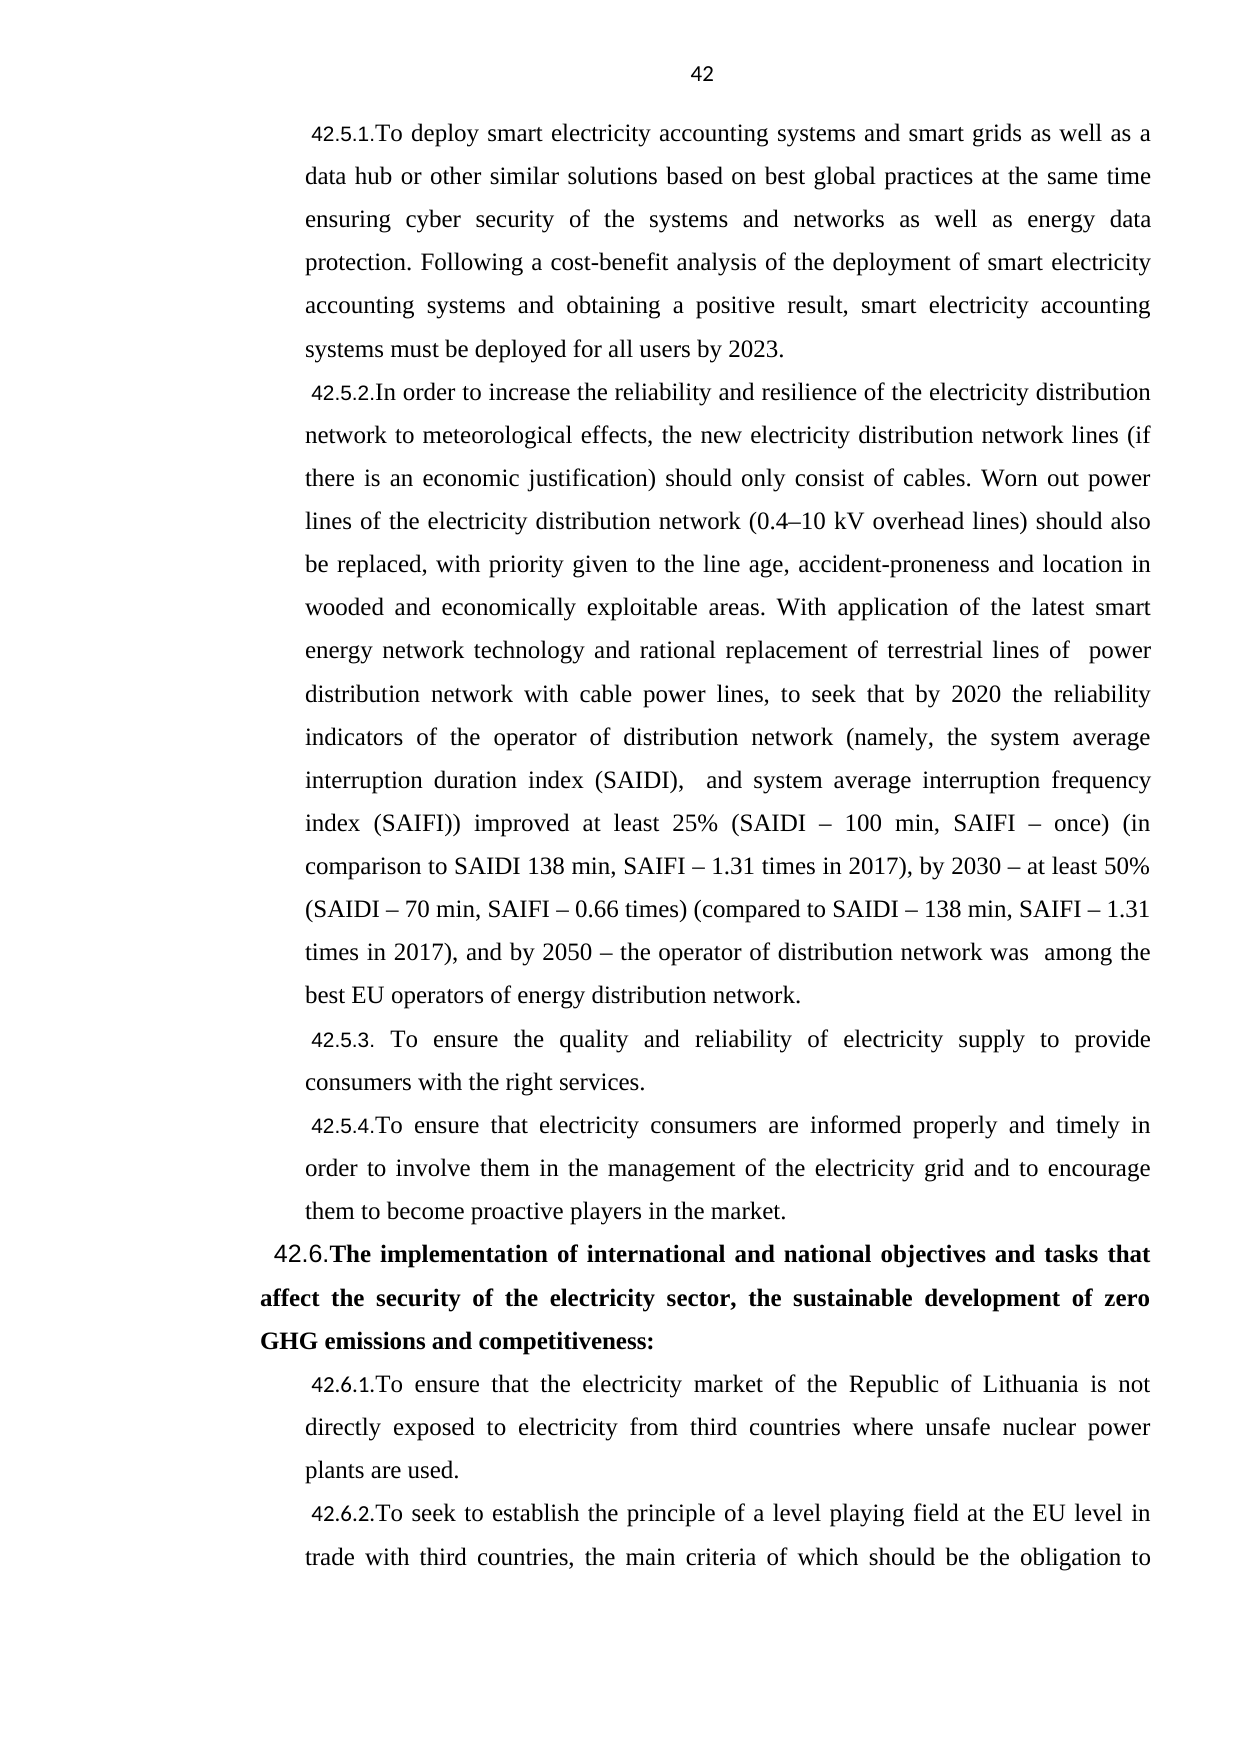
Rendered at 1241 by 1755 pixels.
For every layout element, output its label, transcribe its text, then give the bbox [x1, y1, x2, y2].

list To deploy smart electricity accounting systems and smart grids as well as a data hub or other similar solutions based on best global practices at the same time ensuring cyber security of the systems and networks as well as energy data protection. Following a cost-benefit analysis of the deployment of smart electricity accounting systems and obtaining a positive result, smart electricity accounting systems must be deployed for all users by 2023. [252, 118, 1152, 362]
list To ensure the quality and reliability of electricity supply to provide consumers with the right services. [252, 1024, 1152, 1096]
list To ensure that electricity consumers are informed properly and timely in order to involve them in the management of the electricity grid and to encourage them to become proactive players in the market. [252, 1110, 1152, 1225]
list The implementation of international and national objectives and tasks that affect the security of the electricity sector, the sustainable development of zero GHG emissions and competitiveness: [215, 1239, 1152, 1354]
list In order to increase the reliability and resilience of the electricity distribution network to meteorological effects, the new electricity distribution network lines (if there is an economic justification) should only consist of cables. Worn out power lines of the electricity distribution network (0.4–10 kV overhead lines) should also be replaced, with priority given to the line age, accident-proneness and location in wooded and economically exploitable areas. With application of the latest smart energy network technology and rational replacement of terrestrial lines of power distribution network with cable power lines, to seek that by 2020 the reliability indicators of the operator of distribution network (namely, the system average interruption duration index (SAIDI), and system average interruption frequency index (SAIFI)) improved at least 25% (SAIDI – 100 min, SAIFI – once) (in comparison to SAIDI 138 min, SAIFI – 1.31 times in 2017), by 2030 – at least 50% (SAIDI – 70 min, SAIFI – 0.66 times) (compared to SAIDI – 138 min, SAIFI – 1.31 times in 2017), and by 2050 – the operator of distribution network was among the best EU operators of energy distribution network. [252, 377, 1152, 1009]
list To seek to establish the principle of a level playing field at the EU level in trade with third countries, the main criteria of which should be the obligation to [252, 1498, 1152, 1571]
list To ensure that the electricity market of the Republic of Lithuania is not directly exposed to electricity from third countries where unsafe nuclear power plants are used. [252, 1369, 1152, 1484]
